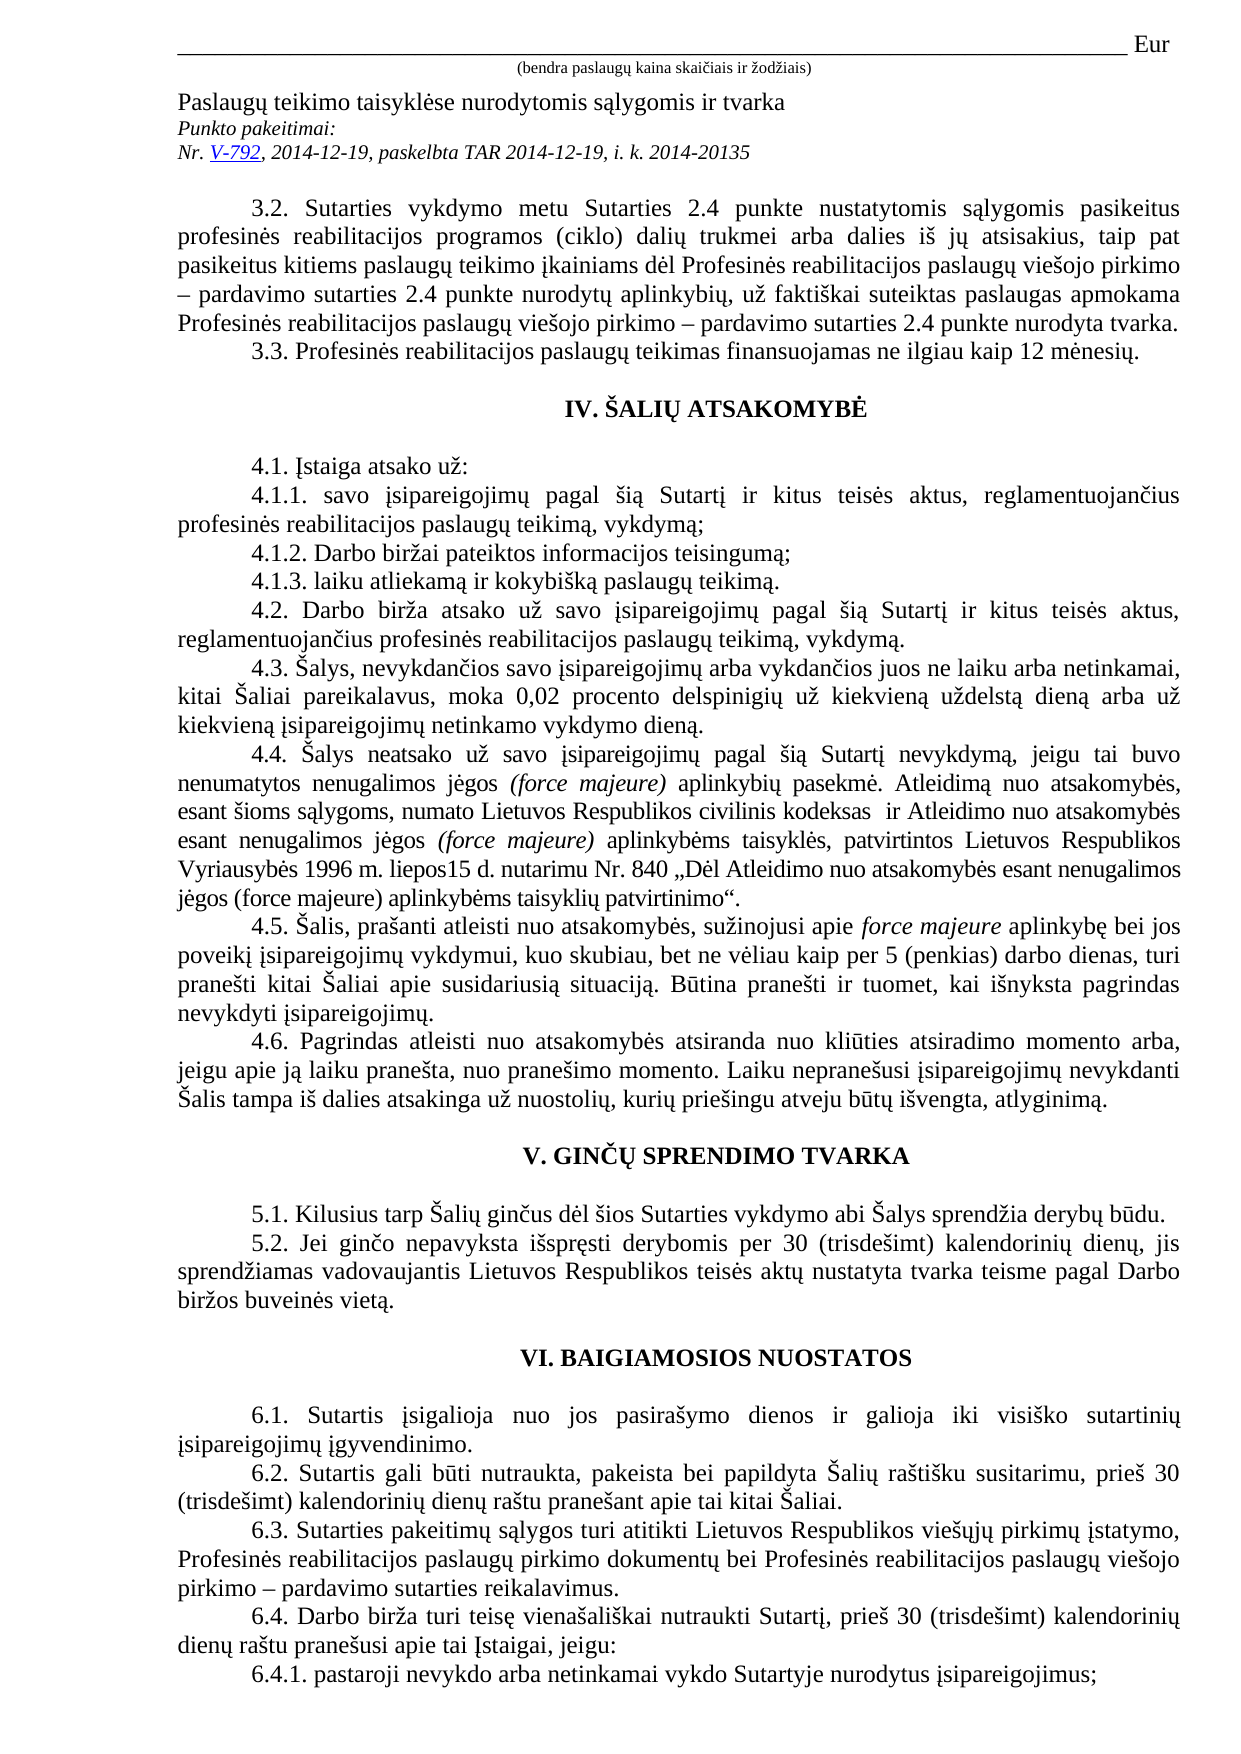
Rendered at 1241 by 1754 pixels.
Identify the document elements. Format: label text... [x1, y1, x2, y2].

text 6.4. Darbo birža turi teisę vienašališkai nutraukti Sutartį, prieš 30 (trisdešimt) kalendorinių dienų raštu pranešusi apie tai Įstaigai, jeigu: [177, 1601, 1181, 1659]
text Paslaugų teikimo taisyklėse nurodytomis sąlygomis ir tvarka [177, 87, 1181, 116]
text 6.1. Sutartis įsigalioja nuo jos pasirašymo dienos ir galioja iki visiško sutartinių įsipareigojimų įgyvendinimo. [177, 1400, 1181, 1458]
text 5.2. Jei ginčo nepavyksta išspręsti derybomis per 30 (trisdešimt) kalendorinių dienų, jis sprendžiamas vadovaujantis Lietuvos Respublikos teisės aktų nustatyta tvarka teisme pagal Darbo biržos buveinės vietą. [177, 1228, 1181, 1314]
text 3.3. Profesinės reabilitacijos paslaugų teikimas finansuojamas ne ilgiau kaip 12 mėnesių. [177, 336, 1181, 365]
text Punkto pakeitimai: [177, 116, 1181, 140]
text (bendra paslaugų kaina skaičiais ir žodžiais) [177, 58, 1181, 87]
text 4.6. Pagrindas atleisti nuo atsakomybės atsiranda nuo kliūties atsiradimo momento arba, jeigu apie ją laiku pranešta, nuo pranešimo momento. Laiku nepranešusi įsipareigojimų nevykdanti Šalis tampa iš dalies atsakinga už nuostolių, kurių priešingu atveju būtų išvengta, atlyginimą. [177, 1026, 1181, 1113]
text 6.2. Sutartis gali būti nutraukta, pakeista bei papildyta Šalių raštišku susitarimu, prieš 30 (trisdešimt) kalendorinių dienų raštu pranešant apie tai kitai Šaliai. [177, 1458, 1181, 1515]
text 6.4.1. pastaroji nevykdo arba netinkamai vykdo Sutartyje nurodytus įsipareigojimus; [177, 1659, 1181, 1688]
text 4.3. Šalys, nevykdančios savo įsipareigojimų arba vykdančios juos ne laiku arba netinkamai, kitai Šaliai pareikalavus, moka 0,02 procento delspinigių už kiekvieną uždelstą dieną arba už kiekvieną įsipareigojimų netinkamo vykdymo dieną. [177, 653, 1181, 739]
text 4.1. Įstaiga atsako už: [177, 451, 1181, 480]
text IV. ŠALIŲ ATSAKOMYBĖ [177, 394, 1181, 423]
text 4.2. Darbo birža atsako už savo įsipareigojimų pagal šią Sutartį ir kitus teisės aktus, reglamentuojančius profesinės reabilitacijos paslaugų teikimą, vykdymą. [177, 595, 1181, 653]
text 3.2. Sutarties vykdymo metu Sutarties 2.4 punkte nustatytomis sąlygomis pasikeitus profesinės reabilitacijos programos (ciklo) dalių trukmei arba dalies iš jų atsisakius, taip pat pasikeitus kitiems paslaugų teikimo įkainiams dėl Profesinės reabilitacijos paslaugų viešojo pirkimo – pardavimo sutarties 2.4 punkte nurodytų aplinkybių, už faktiškai suteiktas paslaugas apmokama Profesinės reabilitacijos paslaugų viešojo pirkimo – pardavimo sutarties 2.4 punkte nurodyta tvarka. [177, 193, 1181, 336]
text V. GINČŲ SPRENDIMO TVARKA [177, 1141, 1181, 1170]
text 4.1.1. savo įsipareigojimų pagal šią Sutartį ir kitus teisės aktus, reglamentuojančius profesinės reabilitacijos paslaugų teikimą, vykdymą; [177, 480, 1181, 538]
text 4.4. Šalys neatsako už savo įsipareigojimų pagal šią Sutartį nevykdymą, jeigu tai buvo nenumatytos nenugalimos jėgos (force majeure) aplinkybių pasekmė. Atleidimą nuo atsakomybės, esant šioms sąlygoms, numato Lietuvos Respublikos civilinis kodeksas ir Atleidimo nuo atsakomybės esant nenugalimos jėgos (force majeure) aplinkybėms taisyklės, patvirtintos Lietuvos Respublikos Vyriausybės 1996 m. liepos15 d. nutarimu Nr. 840 „Dėl Atleidimo nuo atsakomybės esant nenugalimos jėgos (force majeure) aplinkybėms taisyklių patvirtinimo“. [177, 739, 1181, 911]
text VI. BAIGIAMOSIOS NUOSTATOS [177, 1343, 1181, 1371]
text Nr. V-792, 2014-12-19, paskelbta TAR 2014-12-19, i. k. 2014-20135 [177, 140, 1181, 164]
text ____________________________________________________________________________ Eur [177, 29, 1181, 58]
text 4.1.2. Darbo biržai pateiktos informacijos teisingumą; [177, 538, 1181, 566]
text 4.5. Šalis, prašanti atleisti nuo atsakomybės, sužinojusi apie force majeure aplinkybę bei jos poveikį įsipareigojimų vykdymui, kuo skubiau, bet ne vėliau kaip per 5 (penkias) darbo dienas, turi pranešti kitai Šaliai apie susidariusią situaciją. Būtina pranešti ir tuomet, kai išnyksta pagrindas nevykdyti įsipareigojimų. [177, 911, 1181, 1026]
text 6.3. Sutarties pakeitimų sąlygos turi atitikti Lietuvos Respublikos viešųjų pirkimų įstatymo, Profesinės reabilitacijos paslaugų pirkimo dokumentų bei Profesinės reabilitacijos paslaugų viešojo pirkimo – pardavimo sutarties reikalavimus. [177, 1515, 1181, 1601]
text 4.1.3. laiku atliekamą ir kokybišką paslaugų teikimą. [177, 566, 1181, 595]
text 5.1. Kilusius tarp Šalių ginčus dėl šios Sutarties vykdymo abi Šalys sprendžia derybų būdu. [177, 1199, 1181, 1228]
